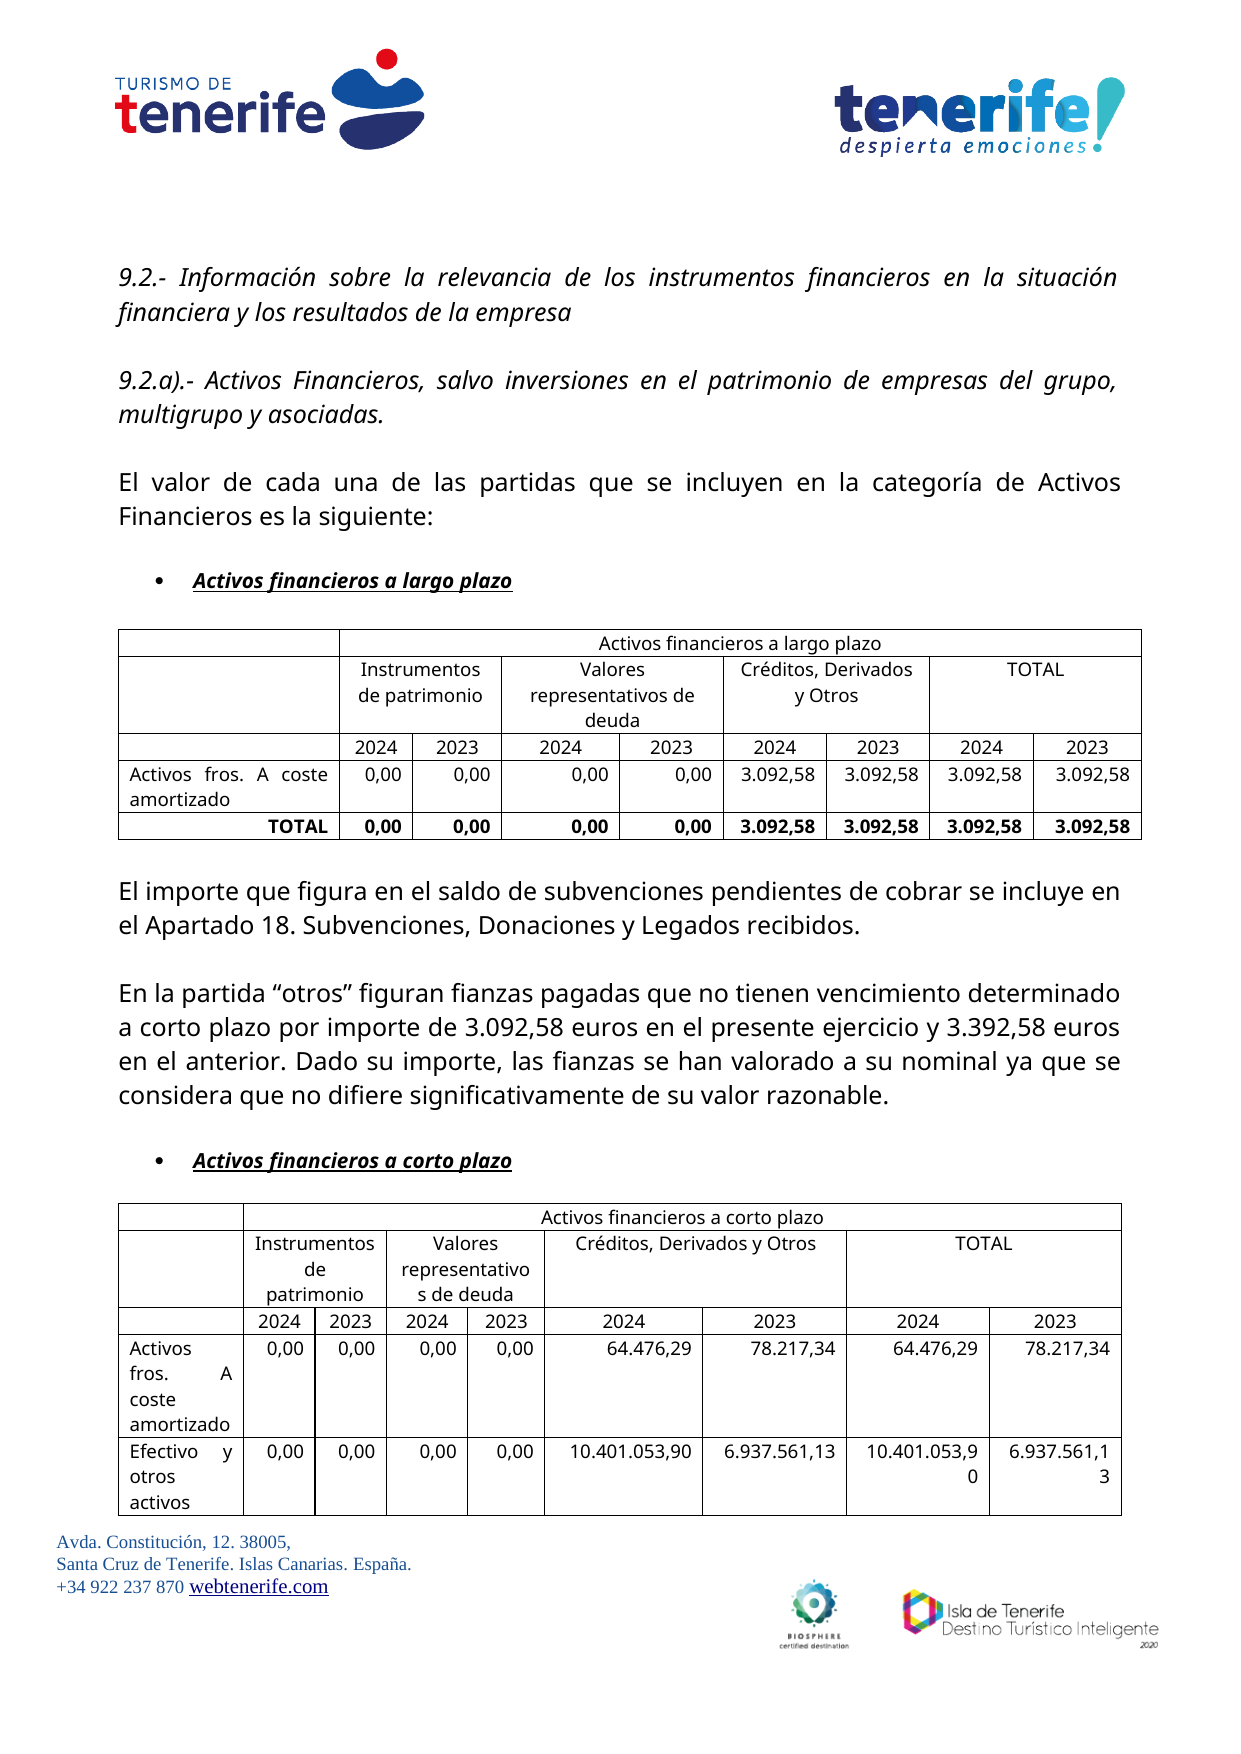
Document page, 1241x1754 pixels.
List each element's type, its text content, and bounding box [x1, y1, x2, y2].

table_cell 0,00 [244, 1438, 314, 1514]
table_cell 0,00 [387, 1438, 467, 1514]
table_cell 3.092,58 [724, 761, 826, 812]
table_cell 3.092,58 [1034, 761, 1141, 812]
table_cell 2023 [316, 1308, 386, 1334]
table_cell 6.937.561,13 [703, 1438, 846, 1514]
table_cell 2023 [620, 734, 723, 760]
table_cell 0,00 [620, 813, 723, 838]
table_header Activos financieros a corto plazo [244, 1204, 1121, 1229]
table_cell [119, 1308, 243, 1334]
table_cell 3.092,58 [827, 813, 929, 838]
table_cell 2023 [1034, 734, 1141, 760]
text El valor de cada una de las partidas que se incluyen en la categoría de Activos Financieros es la siguiente: [118, 464, 1122, 533]
table_cell 64.476,29 [847, 1335, 989, 1437]
table_cell 0,00 [340, 761, 412, 812]
table_cell Valores representativos de deuda [502, 657, 723, 733]
table_cell 78.217,34 [703, 1335, 846, 1437]
text 9.2.- Información sobre la relevancia de los instrumentos financieros en la situación financiera y los resultados de la empresa [118, 260, 1122, 328]
table_cell TOTAL [847, 1231, 1121, 1307]
table_cell 64.476,29 [545, 1335, 702, 1437]
table_cell 2023 [990, 1308, 1121, 1334]
table_cell 0,00 [340, 813, 412, 838]
table_cell Valores representativos de deuda [387, 1231, 544, 1307]
table_cell 2023 [703, 1308, 846, 1334]
table_cell [119, 1231, 243, 1307]
table_cell 2024 [545, 1308, 702, 1334]
table_header [119, 630, 339, 656]
table_cell 3.092,58 [827, 761, 929, 812]
table_cell 0,00 [316, 1335, 386, 1437]
table_cell 2024 [244, 1308, 314, 1334]
table_cell 2023 [468, 1308, 544, 1334]
table_cell 0,00 [620, 761, 723, 812]
text 9.2.a).- Activos Financieros, salvo inversiones en el patrimonio de empresas del grupo, multigrupo y asociadas. [118, 362, 1122, 430]
table_cell 0,00 [502, 761, 619, 812]
table_cell 0,00 [502, 813, 619, 838]
list Activos financieros a largo plazo [156, 567, 1122, 595]
table_cell 2023 [827, 734, 929, 760]
table_cell 2024 [930, 734, 1033, 760]
table_cell 10.401.053,90 [545, 1438, 702, 1514]
table_cell 2024 [502, 734, 619, 760]
table_cell 0,00 [468, 1438, 544, 1514]
table_cell Créditos, Derivados y Otros [724, 657, 929, 733]
table_cell TOTAL [119, 813, 339, 838]
table_cell 0,00 [387, 1335, 467, 1437]
table_cell 3.092,58 [930, 761, 1033, 812]
table_cell 0,00 [413, 761, 501, 812]
table_cell 6.937.561,13 [990, 1438, 1121, 1514]
table_header [119, 1204, 243, 1229]
table_cell Activos fros. A coste amortizado [119, 1335, 243, 1437]
table_cell Efectivo y otros activos [119, 1438, 243, 1514]
table_cell [119, 657, 339, 733]
table_cell 2024 [340, 734, 412, 760]
table_cell 2024 [387, 1308, 467, 1334]
table_cell 10.401.053,90 [847, 1438, 989, 1514]
table_cell 0,00 [413, 813, 501, 838]
table_cell TOTAL [930, 657, 1141, 733]
table_cell Instrumentos de patrimonio [340, 657, 501, 733]
table_cell 0,00 [316, 1438, 386, 1514]
table_cell 0,00 [468, 1335, 544, 1437]
table_cell Instrumentos de patrimonio [244, 1231, 386, 1307]
table_cell 2024 [724, 734, 826, 760]
text El importe que figura en el saldo de subvenciones pendientes de cobrar se incluye en el Apartado 18. Subvenciones, Donaciones y Legados recibidos. [118, 874, 1122, 942]
table_cell 3.092,58 [1034, 813, 1141, 838]
list Activos financieros a corto plazo [156, 1146, 1122, 1174]
table_cell 3.092,58 [724, 813, 826, 838]
table_cell 3.092,58 [930, 813, 1033, 838]
table_cell 0,00 [244, 1335, 314, 1437]
table_cell 2023 [413, 734, 501, 760]
table_cell [119, 734, 339, 760]
table_cell 78.217,34 [990, 1335, 1121, 1437]
table_cell Créditos, Derivados y Otros [545, 1231, 846, 1307]
table_cell 2024 [847, 1308, 989, 1334]
table_cell Activos fros. A coste amortizado [119, 761, 339, 812]
text En la partida “otros” figuran fianzas pagadas que no tienen vencimiento determinado a corto plazo por importe de 3.092,58 euros en el presente ejercicio y 3.392,58 euros en el anterior. Dado su importe, las fianzas se han valorado a su nominal ya que se considera que no difiere significativamente de su valor razonable. [118, 976, 1122, 1112]
table_header Activos financieros a largo plazo [340, 630, 1141, 656]
